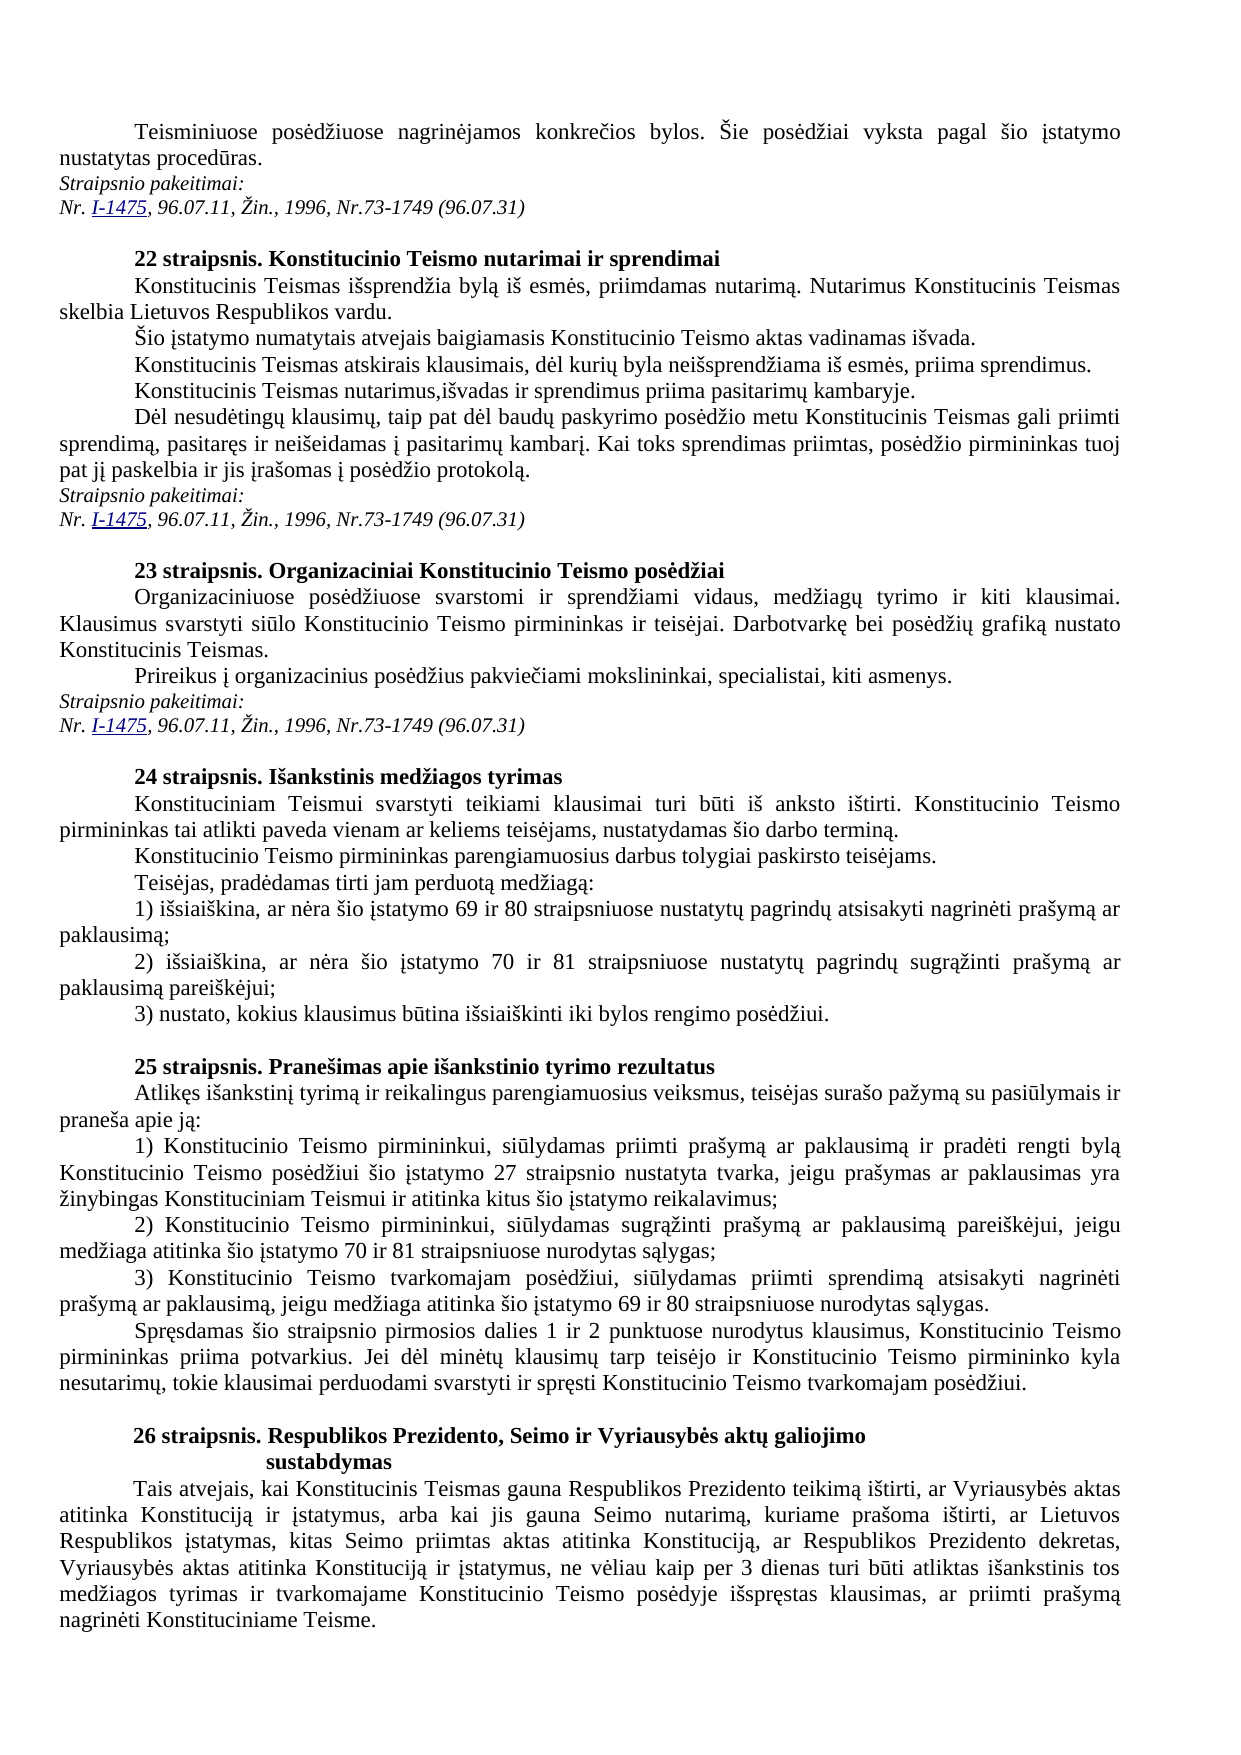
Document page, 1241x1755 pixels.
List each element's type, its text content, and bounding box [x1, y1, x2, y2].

text Teisminiuose posėdžiuose nagrinėjamos konkrečios bylos. Šie posėdžiai vyksta pagal šio įstatymo nustatytas procedūras. [59, 118, 1122, 171]
text 3) nustato, kokius klausimus būtina išsiaiškinti iki bylos rengimo posėdžiui. [59, 1000, 1122, 1027]
text Nr. I-1475, 96.07.11, Žin., 1996, Nr.73-1749 (96.07.31) [59, 713, 1122, 737]
text 24 straipsnis. Išankstinis medžiagos tyrimas [59, 763, 1122, 789]
text Atlikęs išankstinį tyrimą ir reikalingus parengiamuosius veiksmus, teisėjas surašo pažymą su pasiūlymais ir praneša apie ją: [59, 1079, 1122, 1132]
text Prireikus į organizacinius posėdžius pakviečiami mokslininkai, specialistai, kiti asmenys. [59, 662, 1122, 689]
text 23 straipsnis. Organizaciniai Konstitucinio Teismo posėdžiai [59, 557, 1122, 583]
text Spręsdamas šio straipsnio pirmosios dalies 1 ir 2 punktuose nurodytus klausimus, Konstitucinio Teismo pirmininkas priima potvarkius. Jei dėl minėtų klausimų tarp teisėjo ir Konstitucinio Teismo pirmininko kyla nesutarimų, tokie klausimai perduodami svarstyti ir spręsti Konstitucinio Teismo tvarkomajam posėdžiui. [59, 1317, 1122, 1396]
text 3) Konstitucinio Teismo tvarkomajam posėdžiui, siūlydamas priimti sprendimą atsisakyti nagrinėti prašymą ar paklausimą, jeigu medžiaga atitinka šio įstatymo 69 ir 80 straipsniuose nurodytas sąlygas. [59, 1264, 1122, 1317]
text Konstitucinis Teismas išsprendžia bylą iš esmės, priimdamas nutarimą. Nutarimus Konstitucinis Teismas skelbia Lietuvos Respublikos vardu. [59, 272, 1122, 324]
text Dėl nesudėtingų klausimų, taip pat dėl baudų paskyrimo posėdžio metu Konstitucinis Teismas gali priimti sprendimą, pasitaręs ir neišeidamas į pasitarimų kambarį. Kai toks sprendimas priimtas, posėdžio pirmininkas tuoj pat jį paskelbia ir jis įrašomas į posėdžio protokolą. [59, 403, 1122, 482]
text 2) Konstitucinio Teismo pirmininkui, siūlydamas sugrąžinti prašymą ar paklausimą pareiškėjui, jeigu medžiaga atitinka šio įstatymo 70 ir 81 straipsniuose nurodytas sąlygas; [59, 1211, 1122, 1264]
text Konstitucinis Teismas nutarimus,išvadas ir sprendimus priima pasitarimų kambaryje. [59, 377, 1122, 403]
text 1) išsiaiškina, ar nėra šio įstatymo 69 ir 80 straipsniuose nustatytų pagrindų atsisakyti nagrinėti prašymą ar paklausimą; [59, 895, 1122, 948]
text 1) Konstitucinio Teismo pirmininkui, siūlydamas priimti prašymą ar paklausimą ir pradėti rengti bylą Konstitucinio Teismo posėdžiui šio įstatymo 27 straipsnio nustatyta tvarka, jeigu prašymas ar paklausimas yra žinybingas Konstituciniam Teismui ir atitinka kitus šio įstatymo reikalavimus; [59, 1132, 1122, 1211]
text Šio įstatymo numatytais atvejais baigiamasis Konstitucinio Teismo aktas vadinamas išvada. [59, 324, 1122, 351]
text sustabdymas [59, 1448, 1122, 1475]
text Konstitucinio Teismo pirmininkas parengiamuosius darbus tolygiai paskirsto teisėjams. [59, 842, 1122, 869]
text Straipsnio pakeitimai: [59, 689, 1122, 713]
text Konstituciniam Teismui svarstyti teikiami klausimai turi būti iš anksto ištirti. Konstitucinio Teismo pirmininkas tai atlikti paveda vienam ar keliems teisėjams, nustatydamas šio darbo terminą. [59, 789, 1122, 842]
text Straipsnio pakeitimai: [59, 482, 1122, 507]
text Tais atvejais, kai Konstitucinis Teismas gauna Respublikos Prezidento teikimą ištirti, ar Vyriausybės aktas atitinka Konstituciją ir įstatymus, arba kai jis gauna Seimo nutarimą, kuriame prašoma ištirti, ar Lietuvos Respublikos įstatymas, kitas Seimo priimtas aktas atitinka Konstituciją, ar Respublikos Prezidento dekretas, Vyriausybės aktas atitinka Konstituciją ir įstatymus, ne vėliau kaip per 3 dienas turi būti atliktas išankstinis tos medžiagos tyrimas ir tvarkomajame Konstitucinio Teismo posėdyje išspręstas klausimas, ar priimti prašymą nagrinėti Konstituciniame Teisme. [59, 1475, 1122, 1633]
text Organizaciniuose posėdžiuose svarstomi ir sprendžiami vidaus, medžiagų tyrimo ir kiti klausimai. Klausimus svarstyti siūlo Konstitucinio Teismo pirmininkas ir teisėjai. Darbotvarkę bei posėdžių grafiką nustato Konstitucinis Teismas. [59, 583, 1122, 662]
text Konstitucinis Teismas atskirais klausimais, dėl kurių byla neišsprendžiama iš esmės, priima sprendimus. [59, 351, 1122, 377]
text 25 straipsnis. Pranešimas apie išankstinio tyrimo rezultatus [59, 1053, 1122, 1079]
text Teisėjas, pradėdamas tirti jam perduotą medžiagą: [59, 869, 1122, 895]
text 26 straipsnis. Respublikos Prezidento, Seimo ir Vyriausybės aktų galiojimo [59, 1422, 1122, 1448]
text 22 straipsnis. Konstitucinio Teismo nutarimai ir sprendimai [59, 245, 1122, 272]
text Straipsnio pakeitimai: [59, 171, 1122, 195]
text Nr. I-1475, 96.07.11, Žin., 1996, Nr.73-1749 (96.07.31) [59, 507, 1122, 531]
text 2) išsiaiškina, ar nėra šio įstatymo 70 ir 81 straipsniuose nustatytų pagrindų sugrąžinti prašymą ar paklausimą pareiškėjui; [59, 948, 1122, 1000]
text Nr. I-1475, 96.07.11, Žin., 1996, Nr.73-1749 (96.07.31) [59, 195, 1122, 219]
